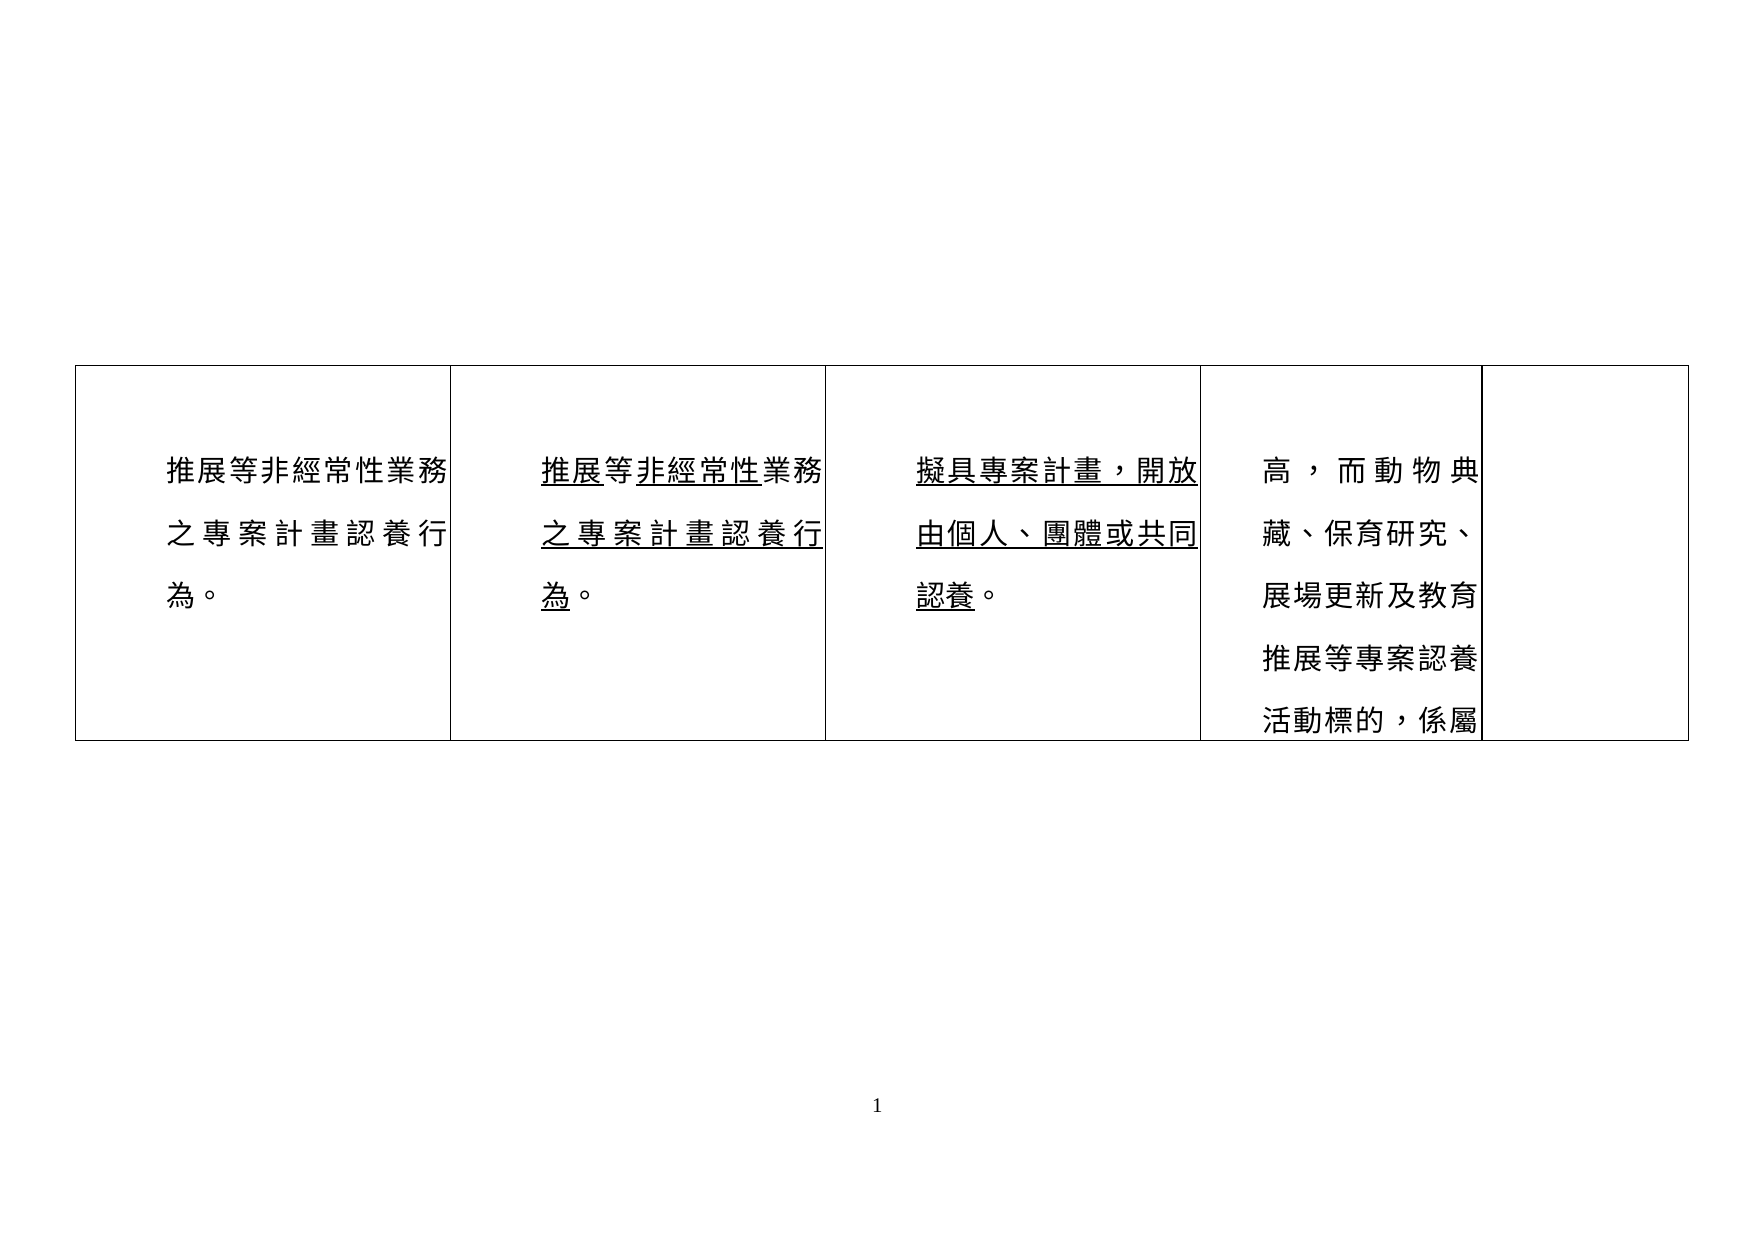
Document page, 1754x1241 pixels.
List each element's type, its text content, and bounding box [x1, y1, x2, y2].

table_cell [1483, 366, 1688, 740]
table_cell 高，而動物典藏、保育研究、展場更新及教育推展等專案認養活動標的，係屬 [1201, 366, 1481, 740]
table_cell 推展等非經常性業務之專案計畫認養行為。 [451, 366, 825, 740]
table_cell 推展等非經常性業務之專案計畫認養行為。 [76, 366, 450, 740]
table_cell 擬具專案計畫，開放由個人、團體或共同認養。 [826, 366, 1200, 740]
